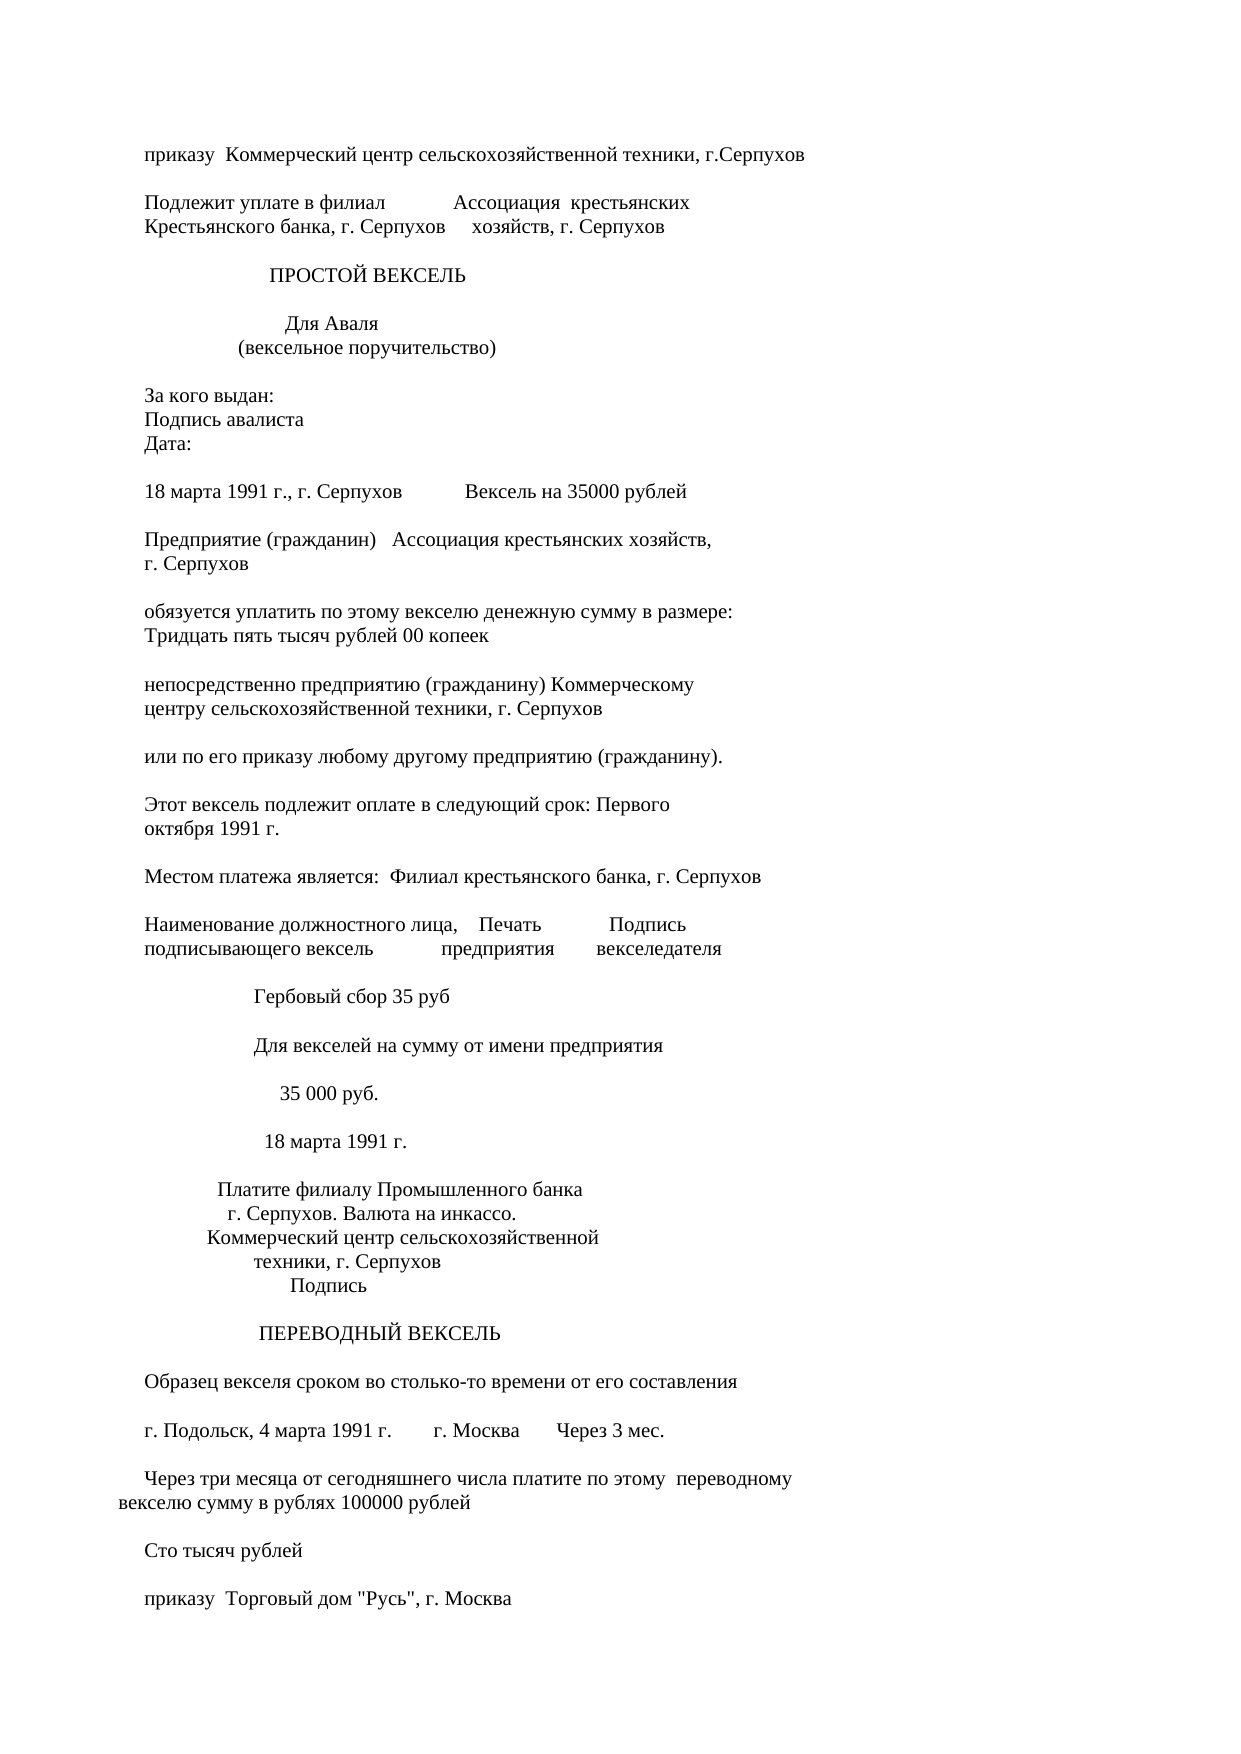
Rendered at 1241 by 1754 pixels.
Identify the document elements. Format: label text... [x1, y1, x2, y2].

text или по его приказу любому другому предприятию (гражданину). [118, 744, 1122, 768]
text Крестьянского банка, г. Серпухов хозяйств, г. Серпухов [118, 214, 1122, 238]
text г. Серпухов [118, 551, 1122, 575]
text ПРОСТОЙ ВЕКСЕЛЬ [118, 262, 1122, 287]
text Местом платежа является: Филиал крестьянского банка, г. Серпухов [118, 864, 1122, 888]
text Предприятие (гражданин) Ассоциация крестьянских хозяйств, [118, 527, 1122, 551]
text 18 марта 1991 г. [118, 1129, 1122, 1153]
text обязуется уплатить по этому векселю денежную сумму в размере: [118, 599, 1122, 623]
text Подлежит уплате в филиал Ассоциация крестьянских [118, 190, 1122, 214]
text Подпись авалиста [118, 407, 1122, 431]
text Тридцать пять тысяч рублей 00 копеек [118, 623, 1122, 647]
text Дата: [118, 431, 1122, 455]
text г. Подольск, 4 марта 1991 г. г. Москва Через 3 мес. [118, 1417, 1122, 1442]
text Подпись [118, 1273, 1122, 1297]
text Сто тысяч рублей [118, 1538, 1122, 1562]
text Образец векселя сроком во столько-то времени от его составления [118, 1369, 1122, 1393]
text Платите филиалу Промышленного банка [118, 1177, 1122, 1201]
text За кого выдан: [118, 383, 1122, 407]
text г. Серпухов. Валюта на инкассо. [118, 1201, 1122, 1225]
text Для Аваля [118, 311, 1122, 335]
text техники, г. Серпухов [118, 1249, 1122, 1273]
text приказу Коммерческий центр сельскохозяйственной техники, г.Серпухов [118, 142, 1122, 166]
text приказу Торговый дом "Русь", г. Москва [118, 1586, 1122, 1610]
text 18 марта 1991 г., г. Серпухов Вексель на 35000 рублей [118, 479, 1122, 503]
text Через три месяца от сегодняшнего числа платите по этому переводному [118, 1466, 1122, 1490]
text непосредственно предприятию (гражданину) Коммерческому [118, 672, 1122, 696]
text Гербовый сбор 35 руб [118, 984, 1122, 1008]
text Коммерческий центр сельскохозяйственной [118, 1225, 1122, 1249]
text Этот вексель подлежит оплате в следующий срок: Первого [118, 792, 1122, 816]
text октября 1991 г. [118, 816, 1122, 840]
text (вексельное поручительство) [118, 335, 1122, 359]
text ПЕРЕВОДНЫЙ ВЕКСЕЛЬ [118, 1321, 1122, 1345]
text 35 000 руб. [118, 1081, 1122, 1105]
text подписывающего вексель предприятия векселедателя [118, 936, 1122, 960]
text Для векселей на сумму от имени предприятия [118, 1032, 1122, 1057]
text центру сельскохозяйственной техники, г. Серпухов [118, 696, 1122, 720]
text векселю сумму в рублях 100000 рублей [118, 1490, 1122, 1514]
text Наименование должностного лица, Печать Подпись [118, 912, 1122, 936]
